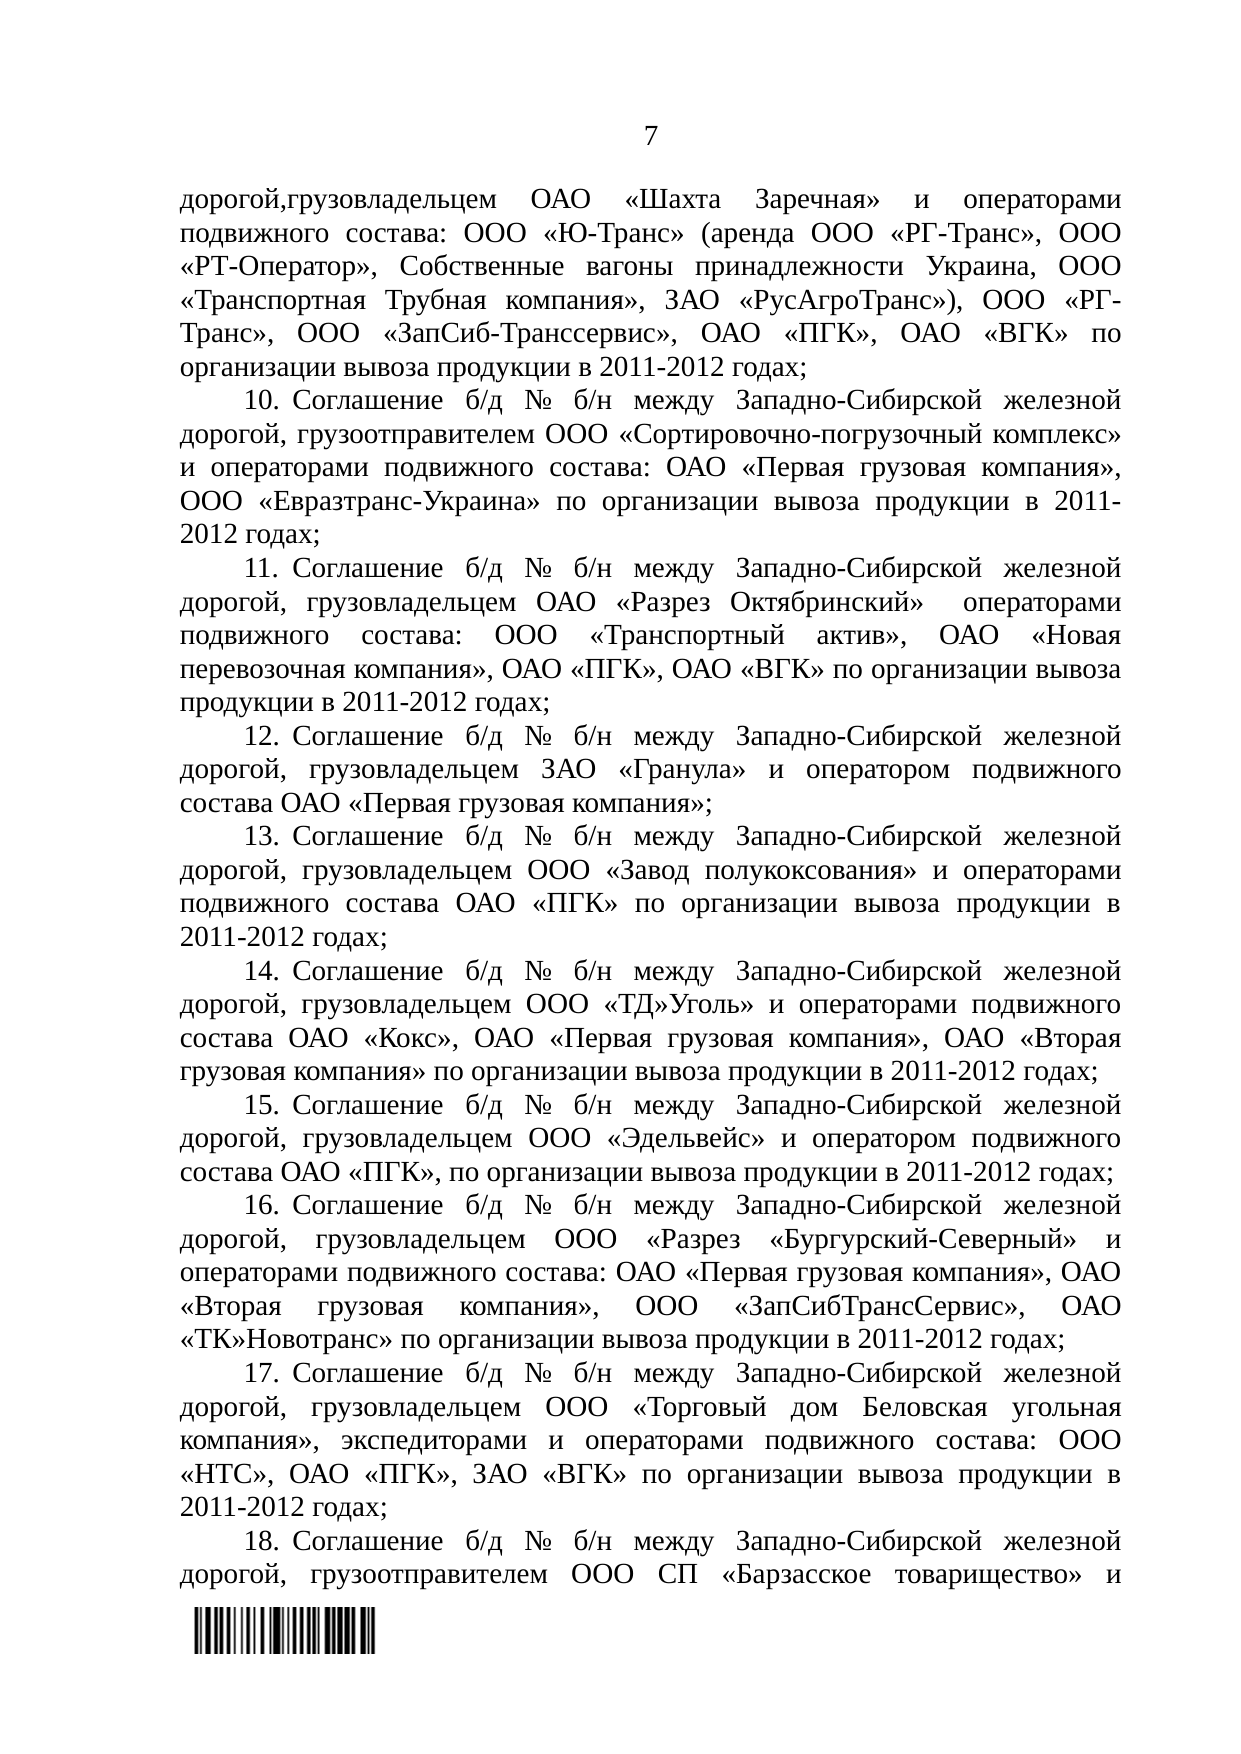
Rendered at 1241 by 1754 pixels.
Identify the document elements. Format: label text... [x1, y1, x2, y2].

list Соглашение б/д № б/н между Западно-Сибирской железной дорогой, грузовладельцем ООО «ТД»Уголь» и операторами подвижного состава ОАО «Кокс», ОАО «Первая грузовая компания», ОАО «Вторая грузовая компания» по организации вывоза продукции в 2011-2012 годах; [179, 953, 1122, 1087]
list дорогой,грузовладельцем ОАО «Шахта Заречная» и операторами подвижного состава: ООО «Ю-Транс» (аренда ООО «РГ-Транс», ООО «РТ-Оператор», Собственные вагоны принадлежности Украина, ООО «Транспортная Трубная компания», ЗАО «РусАгроТранс»), ООО «РГ-Транс», ООО «ЗапСиб-Транссервис», ОАО «ПГК», ОАО «ВГК» по организации вывоза продукции в 2011-2012 годах; [179, 181, 1122, 382]
list Соглашение б/д № б/н между Западно-Сибирской железной дорогой, грузовладельцем ОАО «Разрез Октябринский» операторами подвижного состава: ООО «Транспортный актив», ОАО «Новая перевозочная компания», ОАО «ПГК», ОАО «ВГК» по организации вывоза продукции в 2011-2012 годах; [179, 550, 1122, 718]
list Соглашение б/д № б/н между Западно-Сибирской железной дорогой, грузоотправителем ООО СП «Барзасское товарищество» и [179, 1523, 1122, 1590]
picture [179, 1607, 393, 1654]
list Соглашение б/д № б/н между Западно-Сибирской железной дорогой, грузоотправителем ООО «Сортировочно-погрузочный комплекс» и операторами подвижного состава: ОАО «Первая грузовая компания», ООО «Евразтранс-Украина» по организации вывоза продукции в 2011-2012 годах; [179, 382, 1122, 550]
list Соглашение б/д № б/н между Западно-Сибирской железной дорогой, грузовладельцем ООО «Разрез «Бургурский-Северный» и операторами подвижного состава: ОАО «Первая грузовая компания», ОАО «Вторая грузовая компания», ООО «ЗапСибТрансСервис», ОАО «ТК»Новотранс» по организации вывоза продукции в 2011-2012 годах; [179, 1187, 1122, 1355]
list Соглашение б/д № б/н между Западно-Сибирской железной дорогой, грузовладельцем ЗАО «Гранула» и оператором подвижного состава ОАО «Первая грузовая компания»; [179, 718, 1122, 818]
list Соглашение б/д № б/н между Западно-Сибирской железной дорогой, грузовладельцем ООО «Эдельвейс» и оператором подвижного состава ОАО «ПГК», по организации вывоза продукции в 2011-2012 годах; [179, 1087, 1122, 1187]
list Соглашение б/д № б/н между Западно-Сибирской железной дорогой, грузовладельцем ООО «Торговый дом Беловская угольная компания», экспедиторами и операторами подвижного состава: ООО «НТС», ОАО «ПГК», ЗАО «ВГК» по организации вывоза продукции в 2011-2012 годах; [179, 1355, 1122, 1523]
list Соглашение б/д № б/н между Западно-Сибирской железной дорогой, грузовладельцем ООО «Завод полукоксования» и операторами подвижного состава ОАО «ПГК» по организации вывоза продукции в 2011-2012 годах; [179, 818, 1122, 953]
